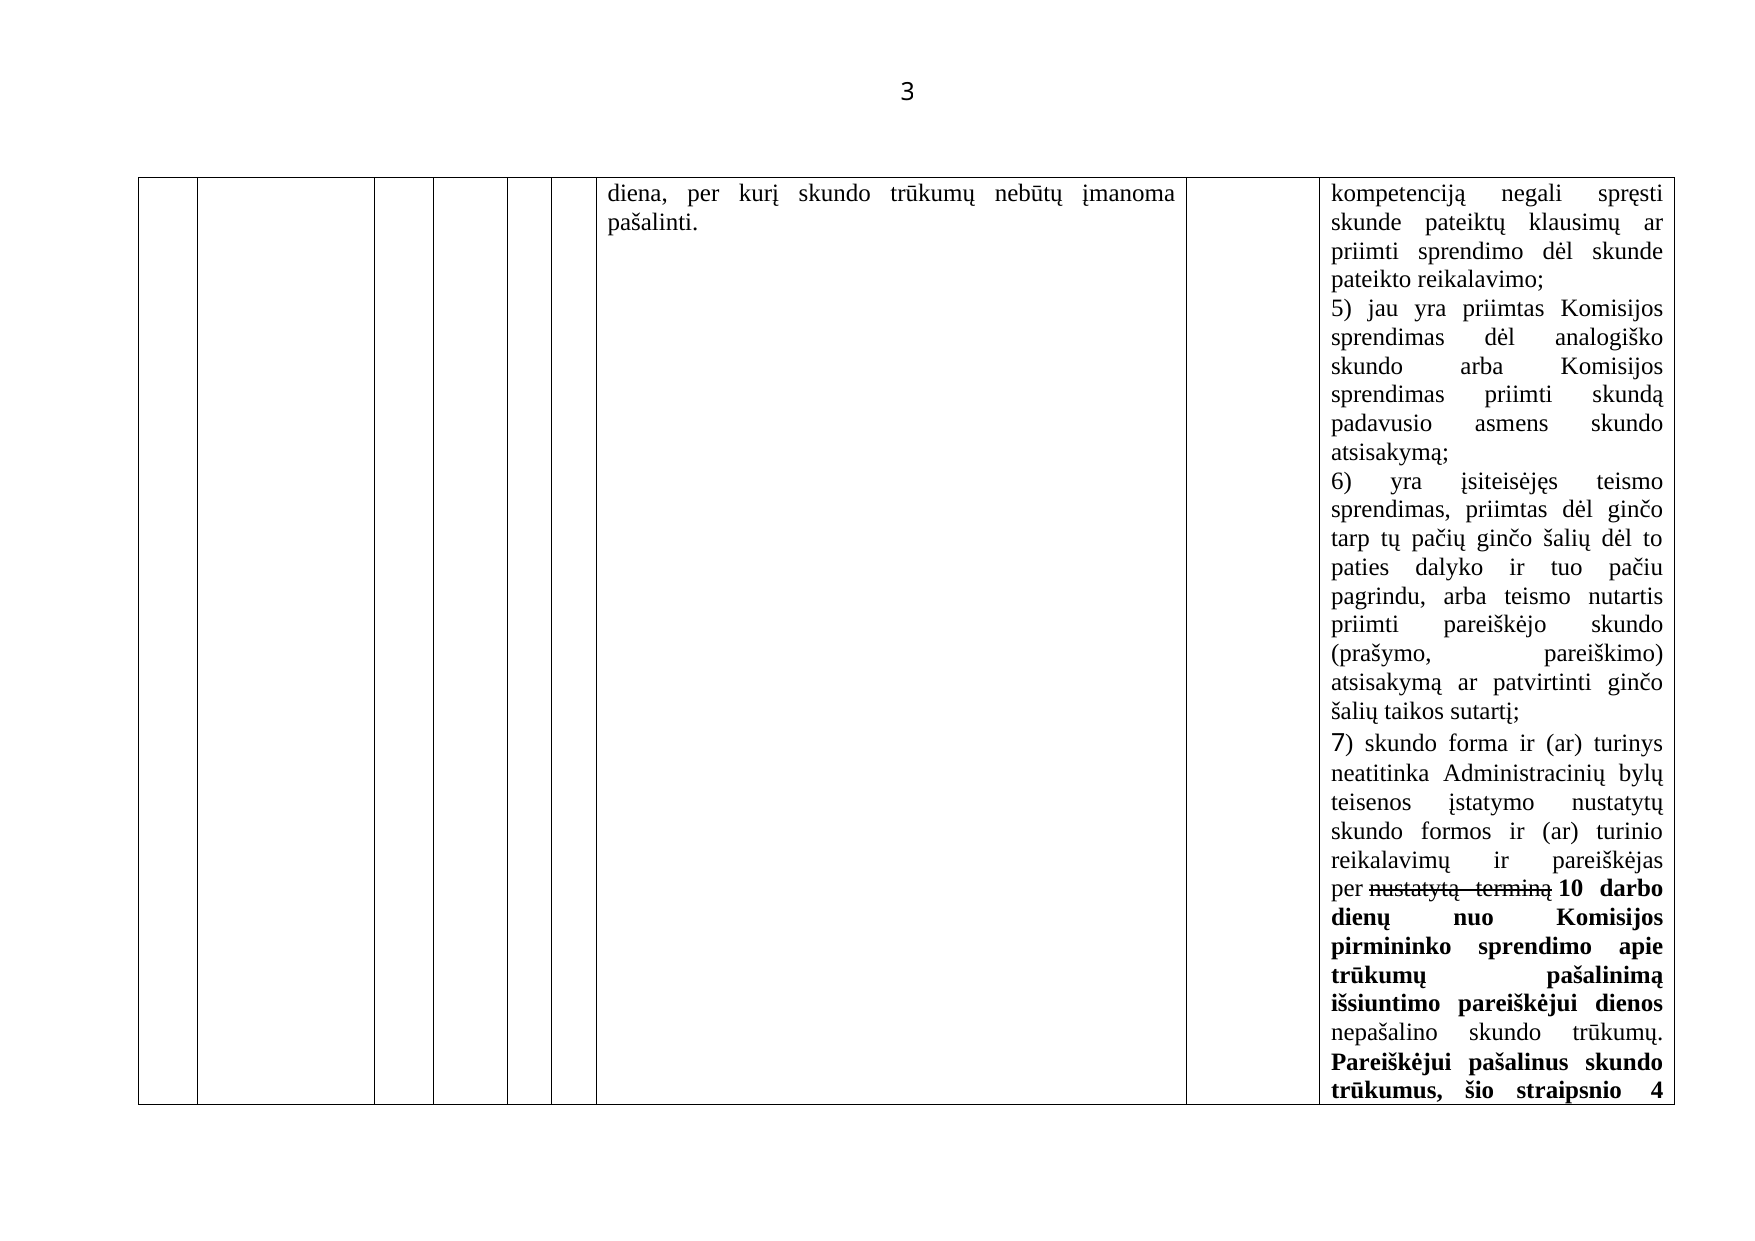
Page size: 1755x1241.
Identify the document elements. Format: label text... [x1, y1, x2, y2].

table_cell [139, 178, 197, 1104]
table_cell [198, 178, 374, 1104]
table_cell diena, per kurį skundo trūkumų nebūtų įmanoma pašalinti. [597, 178, 1186, 1104]
table_cell [1187, 178, 1319, 1104]
table_cell [434, 178, 507, 1104]
table_cell [508, 178, 551, 1104]
table_cell [552, 178, 596, 1104]
table_cell [375, 178, 433, 1104]
table_cell kompetenciją negali spręsti skunde pateiktų klausimų ar priimti sprendimo dėl skunde pateikto reikalavimo; 5) jau yra priimtas Komisijos sprendimas dėl analogiško skundo arba Komisijos sprendimas priimti skundą padavusio asmens skundo atsisakymą; 6) yra įsiteisėjęs teismo sprendimas, priimtas dėl ginčo tarp tų pačių ginčo šalių dėl to paties dalyko ir tuo pačiu pagrindu, arba teismo nutartis priimti pareiškėjo skundo (prašymo, pareiškimo) atsisakymą ar patvirtinti ginčo šalių taikos sutartį; 7) skundo forma ir (ar) turinys neatitinka Administracinių bylų teisenos įstatymo nustatytų skundo formos ir (ar) turinio reikalavimų ir pareiškėjas per nustatytą terminą 10 darbo dienų nuo Komisijos pirmininko sprendimo apie trūkumų pašalinimą išsiuntimo pareiškėjui dienos nepašalino skundo trūkumų. Pareiškėjui pašalinus skundo trūkumus, šio straipsnio 4 [1320, 178, 1674, 1104]
